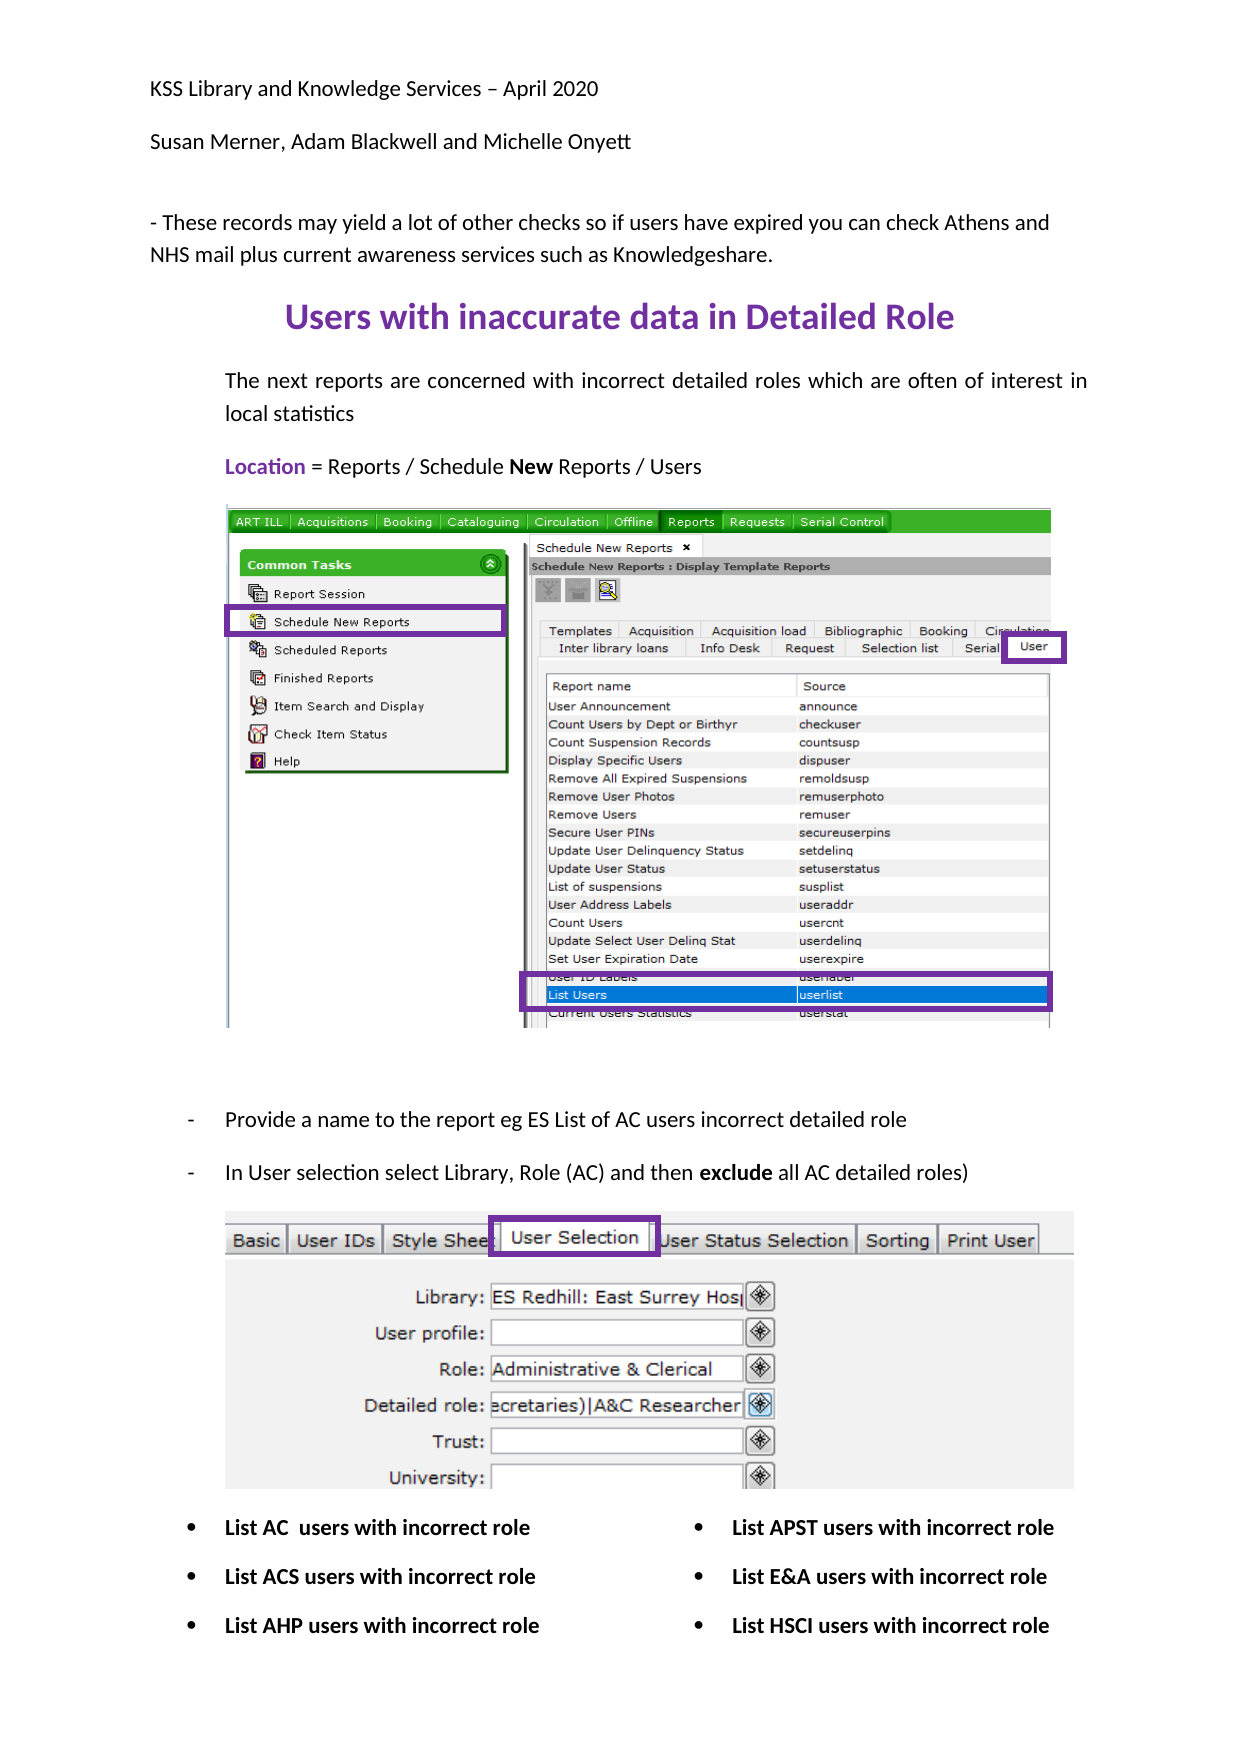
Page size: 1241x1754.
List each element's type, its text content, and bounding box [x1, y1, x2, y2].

list List HSCI users with incorrect role [694, 1611, 1090, 1639]
list List AC users with incorrect role [187, 1513, 583, 1541]
list List E&A users with incorrect role [694, 1562, 1090, 1590]
text Location = Reports / Schedule New Reports / Users [225, 452, 1090, 480]
text - These records may yield a lot of other checks so if users have expired you can check Athens and NHS mail plus current awareness services such as Knowledgeshare. [150, 208, 1090, 268]
text Users with inaccurate data in Detailed Role [150, 293, 1090, 339]
list Provide a name to the report eg ES List of AC users incorrect detailed role [187, 1105, 1090, 1133]
list List ACS users with incorrect role [187, 1562, 583, 1590]
list In User selection select Library, Role (AC) and then exclude all AC detailed roles) [187, 1158, 1090, 1186]
list List AHP users with incorrect role [187, 1611, 583, 1639]
list List APST users with incorrect role [694, 1513, 1090, 1541]
text The next reports are concerned with incorrect detailed roles which are often of interest in local statistics [225, 367, 1090, 427]
